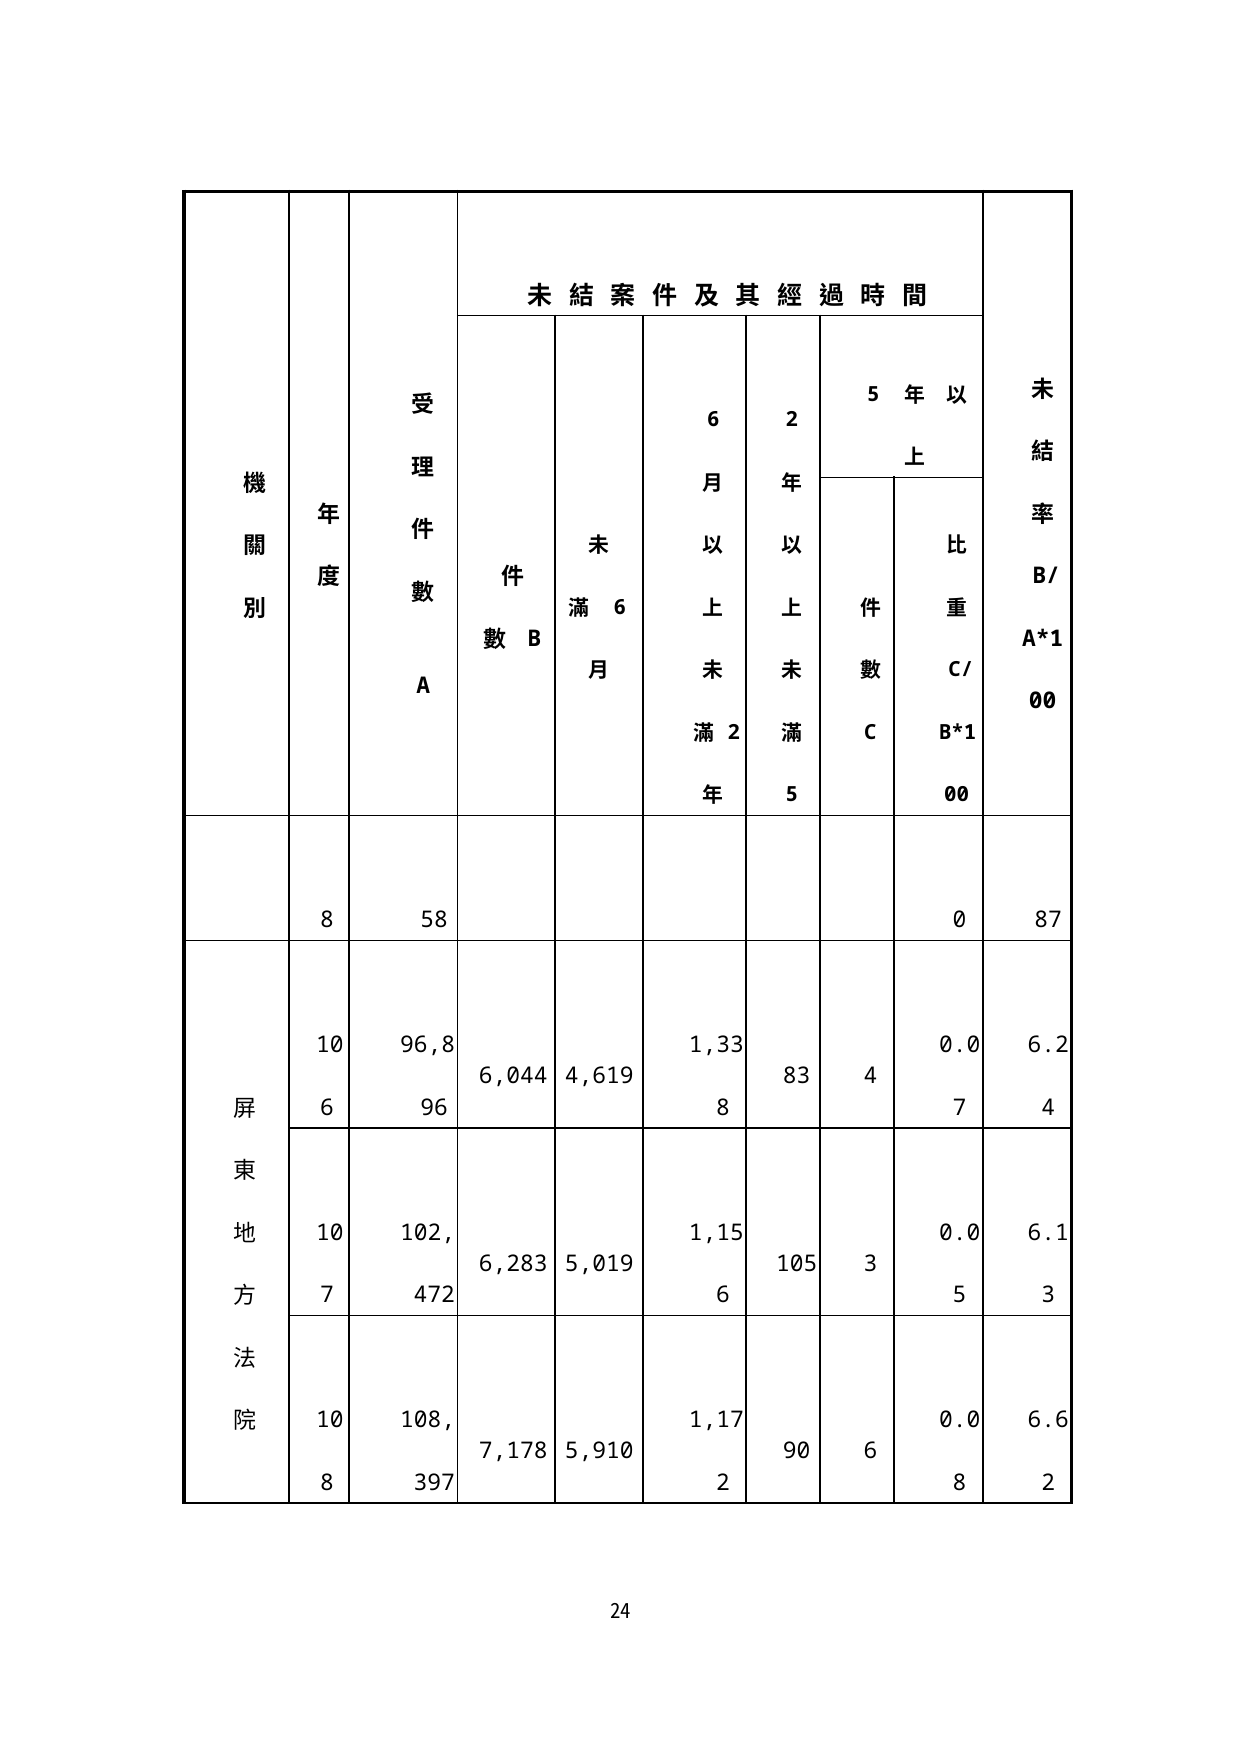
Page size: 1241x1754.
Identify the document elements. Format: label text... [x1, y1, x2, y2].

table_header 未結率B/A*100 [984, 193, 1070, 814]
table_cell 107 [290, 1129, 348, 1314]
table_cell 106 [290, 941, 348, 1127]
table_cell 0.07 [895, 941, 982, 1127]
table_cell 6月以上未滿2年 [644, 316, 745, 814]
table_cell 108,397 [350, 1316, 457, 1502]
table_cell [644, 816, 745, 939]
table_cell 2年以上未滿5年 [747, 316, 819, 814]
table_cell [556, 816, 642, 939]
table_cell 件數B [458, 316, 554, 814]
table_cell 105 [747, 1129, 819, 1314]
table_cell 5,910 [556, 1316, 642, 1502]
table_header 機關別 [186, 193, 288, 814]
table_cell 5年以上 [821, 316, 982, 476]
table_cell [821, 816, 893, 939]
table_cell 87 [984, 816, 1070, 939]
table_cell 83 [747, 941, 819, 1127]
table_cell 6.24 [984, 941, 1070, 1127]
table_cell 6.13 [984, 1129, 1070, 1314]
table_cell 5,019 [556, 1129, 642, 1314]
table_cell 屏東地方法院 [186, 941, 288, 1502]
table_cell 6.62 [984, 1316, 1070, 1502]
table_cell [747, 816, 819, 939]
table_header 未結案件及其經過時間 [458, 193, 982, 314]
table_cell 8 [290, 816, 348, 939]
table_cell 96,896 [350, 941, 457, 1127]
table_cell 未滿6月 [556, 316, 642, 814]
table_cell [186, 816, 288, 939]
table_cell 58 [350, 816, 457, 939]
table_cell 件數C [821, 478, 893, 814]
table_cell 6,283 [458, 1129, 554, 1314]
table_cell 0.05 [895, 1129, 982, 1314]
table_cell 4,619 [556, 941, 642, 1127]
table_cell 3 [821, 1129, 893, 1314]
table_header 受理件數 A [350, 193, 457, 814]
table_cell 6 [821, 1316, 893, 1502]
table_header 年 度 [290, 193, 348, 814]
table_cell 0.08 [895, 1316, 982, 1502]
table_cell 1,338 [644, 941, 745, 1127]
table_cell 1,172 [644, 1316, 745, 1502]
table_cell 4 [821, 941, 893, 1127]
table_cell 6,044 [458, 941, 554, 1127]
table_cell [458, 816, 554, 939]
table_cell 108 [290, 1316, 348, 1502]
table_cell 102,472 [350, 1129, 457, 1314]
table_cell 0 [895, 816, 982, 939]
table_cell 90 [747, 1316, 819, 1502]
table_cell 比重C/B*100 [895, 478, 982, 814]
table_cell 7,178 [458, 1316, 554, 1502]
table_cell 1,156 [644, 1129, 745, 1314]
